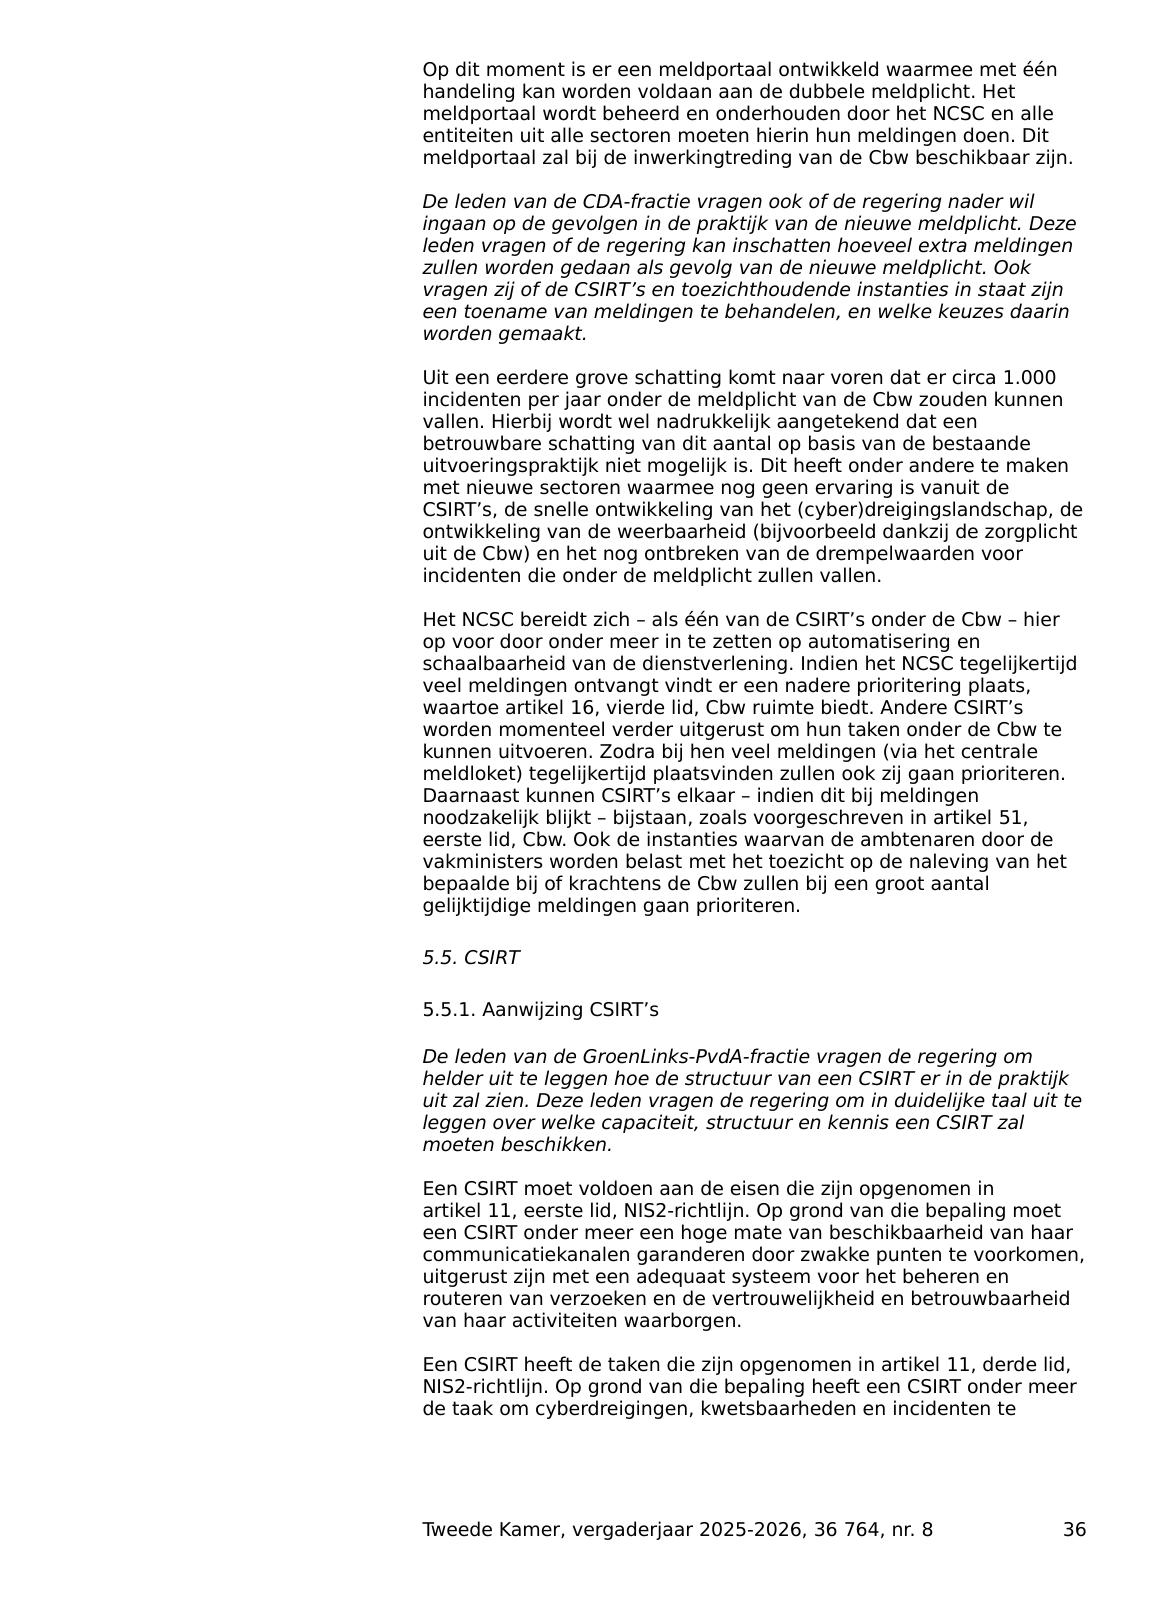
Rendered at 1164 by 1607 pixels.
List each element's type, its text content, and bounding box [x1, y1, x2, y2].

text De leden van de GroenLinks-PvdA-fractie vragen de regering om helder uit te leggen hoe de structuur van een CSIRT er in de praktijk uit zal zien. Deze leden vragen de regering om in duidelijke taal uit te leggen over welke capaciteit, structuur en kennis een CSIRT zal moeten beschikken. [422, 1046, 1087, 1156]
text Een CSIRT heeft de taken die zijn opgenomen in artikel 11, derde lid, NIS2-richtlijn. Op grond van die bepaling heeft een CSIRT onder meer de taak om cyberdreigingen, kwetsbaarheden en incidenten te [422, 1354, 1087, 1420]
text Op dit moment is er een meldportaal ontwikkeld waarmee met één handeling kan worden voldaan aan de dubbele meldplicht. Het meldportaal wordt beheerd en onderhouden door het NCSC en alle entiteiten uit alle sectoren moeten hierin hun meldingen doen. Dit meldportaal zal bij de inwerkingtreding van de Cbw beschikbaar zijn. [422, 59, 1087, 169]
subtitle 5.5.1. Aanwijzing CSIRT’s [422, 999, 1087, 1021]
text Een CSIRT moet voldoen aan de eisen die zijn opgenomen in artikel 11, eerste lid, NIS2-richtlijn. Op grond van die bepaling moet een CSIRT onder meer een hoge mate van beschikbaarheid van haar communicatiekanalen garanderen door zwakke punten te voorkomen, uitgerust zijn met een adequaat systeem voor het beheren en routeren van verzoeken en de vertrouwelijkheid en betrouwbaarheid van haar activiteiten waarborgen. [422, 1178, 1087, 1332]
text De leden van de CDA-fractie vragen ook of de regering nader wil ingaan op de gevolgen in de praktijk van de nieuwe meldplicht. Deze leden vragen of de regering kan inschatten hoeveel extra meldingen zullen worden gedaan als gevolg van de nieuwe meldplicht. Ook vragen zij of de CSIRT’s en toezichthoudende instanties in staat zijn een toename van meldingen te behandelen, en welke keuzes daarin worden gemaakt. [422, 191, 1087, 345]
text Het NCSC bereidt zich – als één van de CSIRT’s onder de Cbw – hier op voor door onder meer in te zetten op automatisering en schaalbaarheid van de dienstverlening. Indien het NCSC tegelijkertijd veel meldingen ontvangt vindt er een nadere prioritering plaats, waartoe artikel 16, vierde lid, Cbw ruimte biedt. Andere CSIRT’s worden momenteel verder uitgerust om hun taken onder de Cbw te kunnen uitvoeren. Zodra bij hen veel meldingen (via het centrale meldloket) tegelijkertijd plaatsvinden zullen ook zij gaan prioriteren. Daarnaast kunnen CSIRT’s elkaar – indien dit bij meldingen noodzakelijk blijkt – bijstaan, zoals voorgeschreven in artikel 51, eerste lid, Cbw. Ook de instanties waarvan de ambtenaren door de vakministers worden belast met het toezicht op de naleving van het bepaalde bij of krachtens de Cbw zullen bij een groot aantal gelijktijdige meldingen gaan prioriteren. [422, 609, 1087, 917]
text Uit een eerdere grove schatting komt naar voren dat er circa 1.000 incidenten per jaar onder de meldplicht van de Cbw zouden kunnen vallen. Hierbij wordt wel nadrukkelijk aangetekend dat een betrouwbare schatting van dit aantal op basis van de bestaande uitvoeringspraktijk niet mogelijk is. Dit heeft onder andere te maken met nieuwe sectoren waarmee nog geen ervaring is vanuit de CSIRT’s, de snelle ontwikkeling van het (cyber)dreigingslandschap, de ontwikkeling van de weerbaarheid (bijvoorbeeld dankzij de zorgplicht uit de Cbw) en het nog ontbreken van de drempelwaarden voor incidenten die onder de meldplicht zullen vallen. [422, 367, 1087, 587]
subtitle 5.5. CSIRT [422, 947, 1087, 969]
